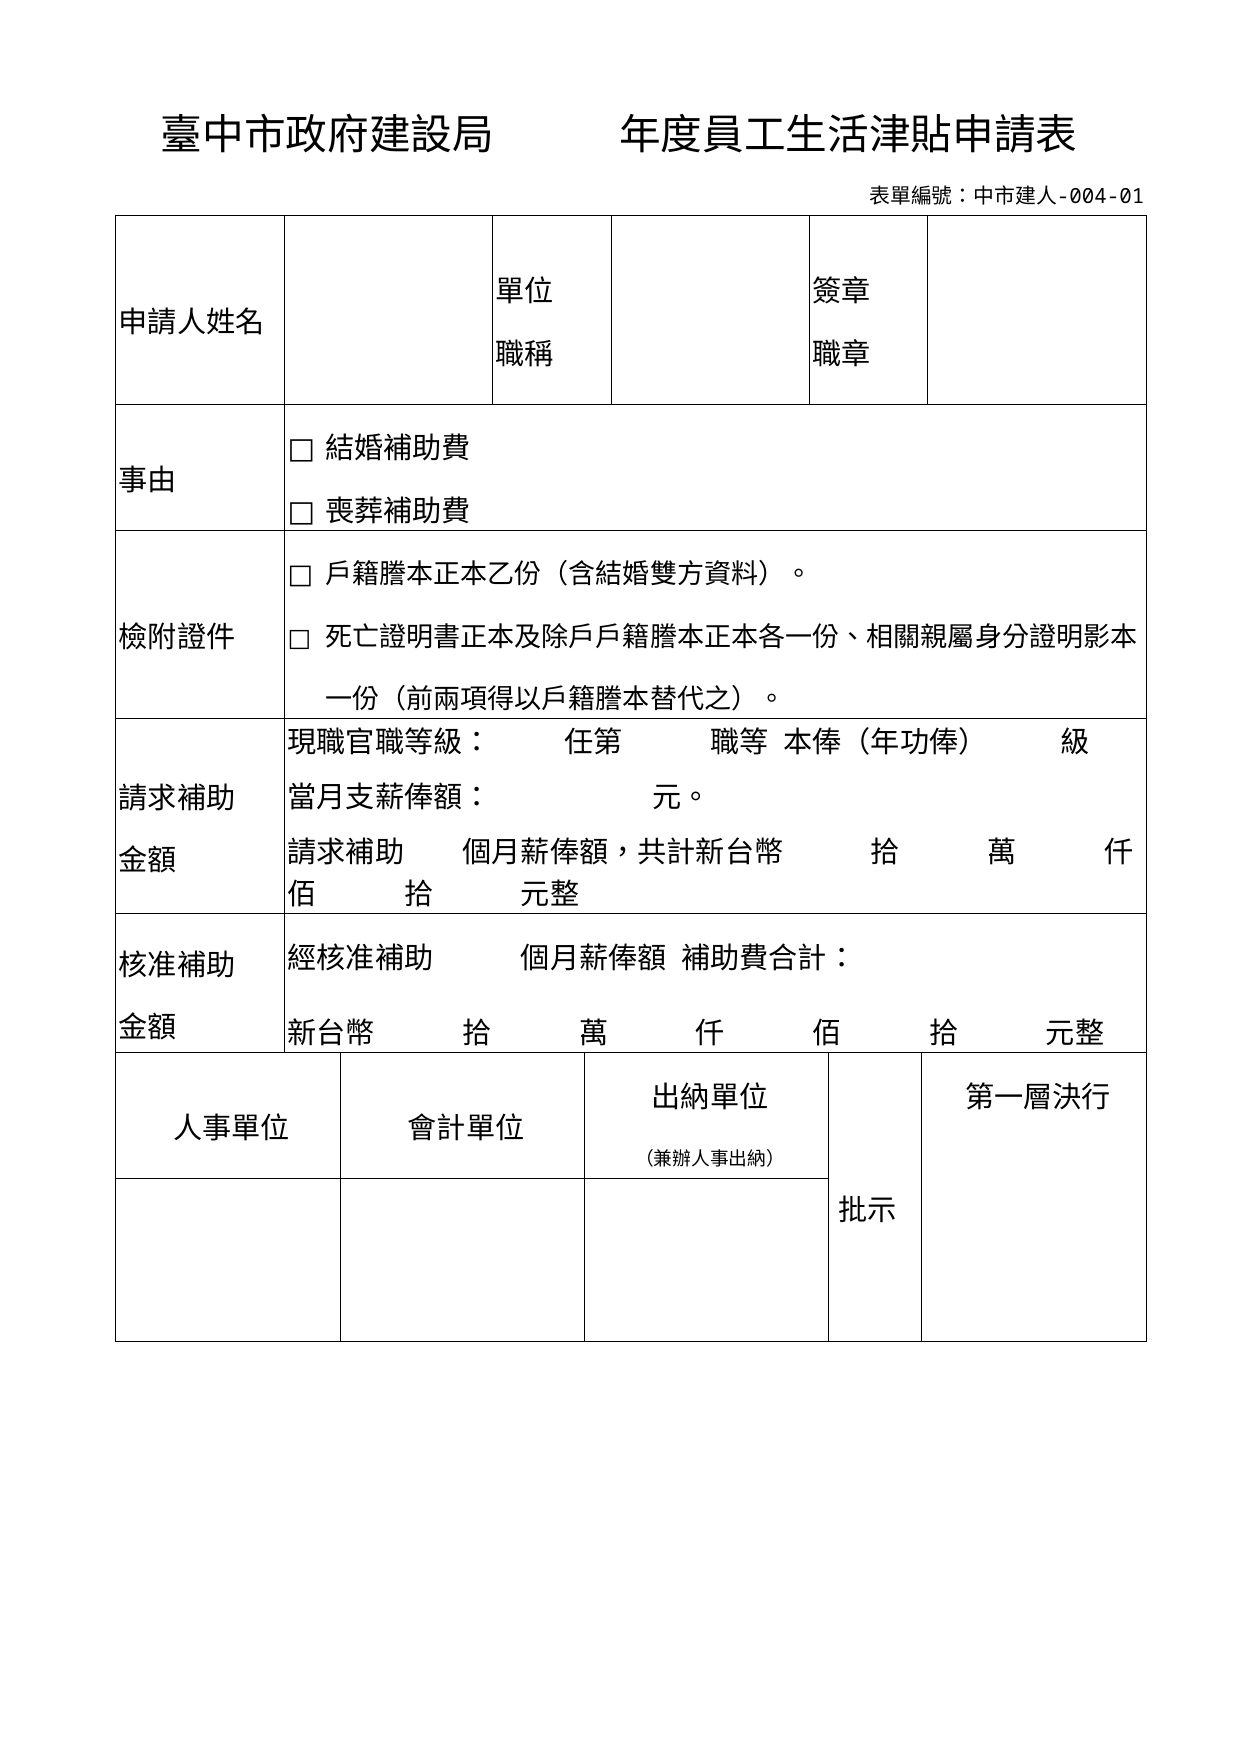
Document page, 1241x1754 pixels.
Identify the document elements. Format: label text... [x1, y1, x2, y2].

table_cell [116, 1179, 340, 1341]
table_header 簽章 職章 [810, 216, 927, 403]
table_cell 結婚補助費 喪葬補助費 [285, 405, 1146, 529]
table_cell 第一層決行 [922, 1053, 1146, 1341]
table_cell 戶籍謄本正本乙份（含結婚雙方資料）。 死亡證明書正本及除戶戶籍謄本正本各一份、相關親屬身分證明影本一份（前兩項得以戶籍謄本替代之）。 [285, 531, 1146, 718]
text 臺中市政府建設局 年度員工生活津貼申請表 [94, 90, 1144, 152]
table_cell 請求補助 金額 [116, 719, 284, 913]
table_cell [585, 1179, 828, 1341]
text 表單編號：中市建人-004-01 [94, 152, 1144, 215]
table_cell 核准補助 金額 [116, 914, 284, 1052]
table_header [928, 216, 1146, 403]
table_cell 事由 [116, 405, 284, 529]
table_header [612, 216, 809, 403]
table_header [285, 216, 492, 403]
table_header 申請人姓名 [116, 216, 284, 403]
table_cell 人事單位 [116, 1053, 340, 1178]
table_cell 經核准補助 個月薪俸額 補助費合計： 新台幣 拾 萬 仟 佰 拾 元整 [285, 914, 1146, 1052]
table_cell 會計單位 [341, 1053, 584, 1178]
table_cell 批示 [829, 1053, 921, 1341]
table_cell 檢附證件 [116, 531, 284, 718]
table_header 單位 職稱 [493, 216, 611, 403]
table_cell 出納單位 （兼辦人事出納） [585, 1053, 828, 1178]
table_cell [341, 1179, 584, 1341]
table_cell 現職官職等級： 任第 職等 本俸（年功俸） 級 當月支薪俸額： 元。 請求補助 個月薪俸額，共計新台幣 拾 萬 仟 佰 拾 元整 [285, 719, 1146, 913]
